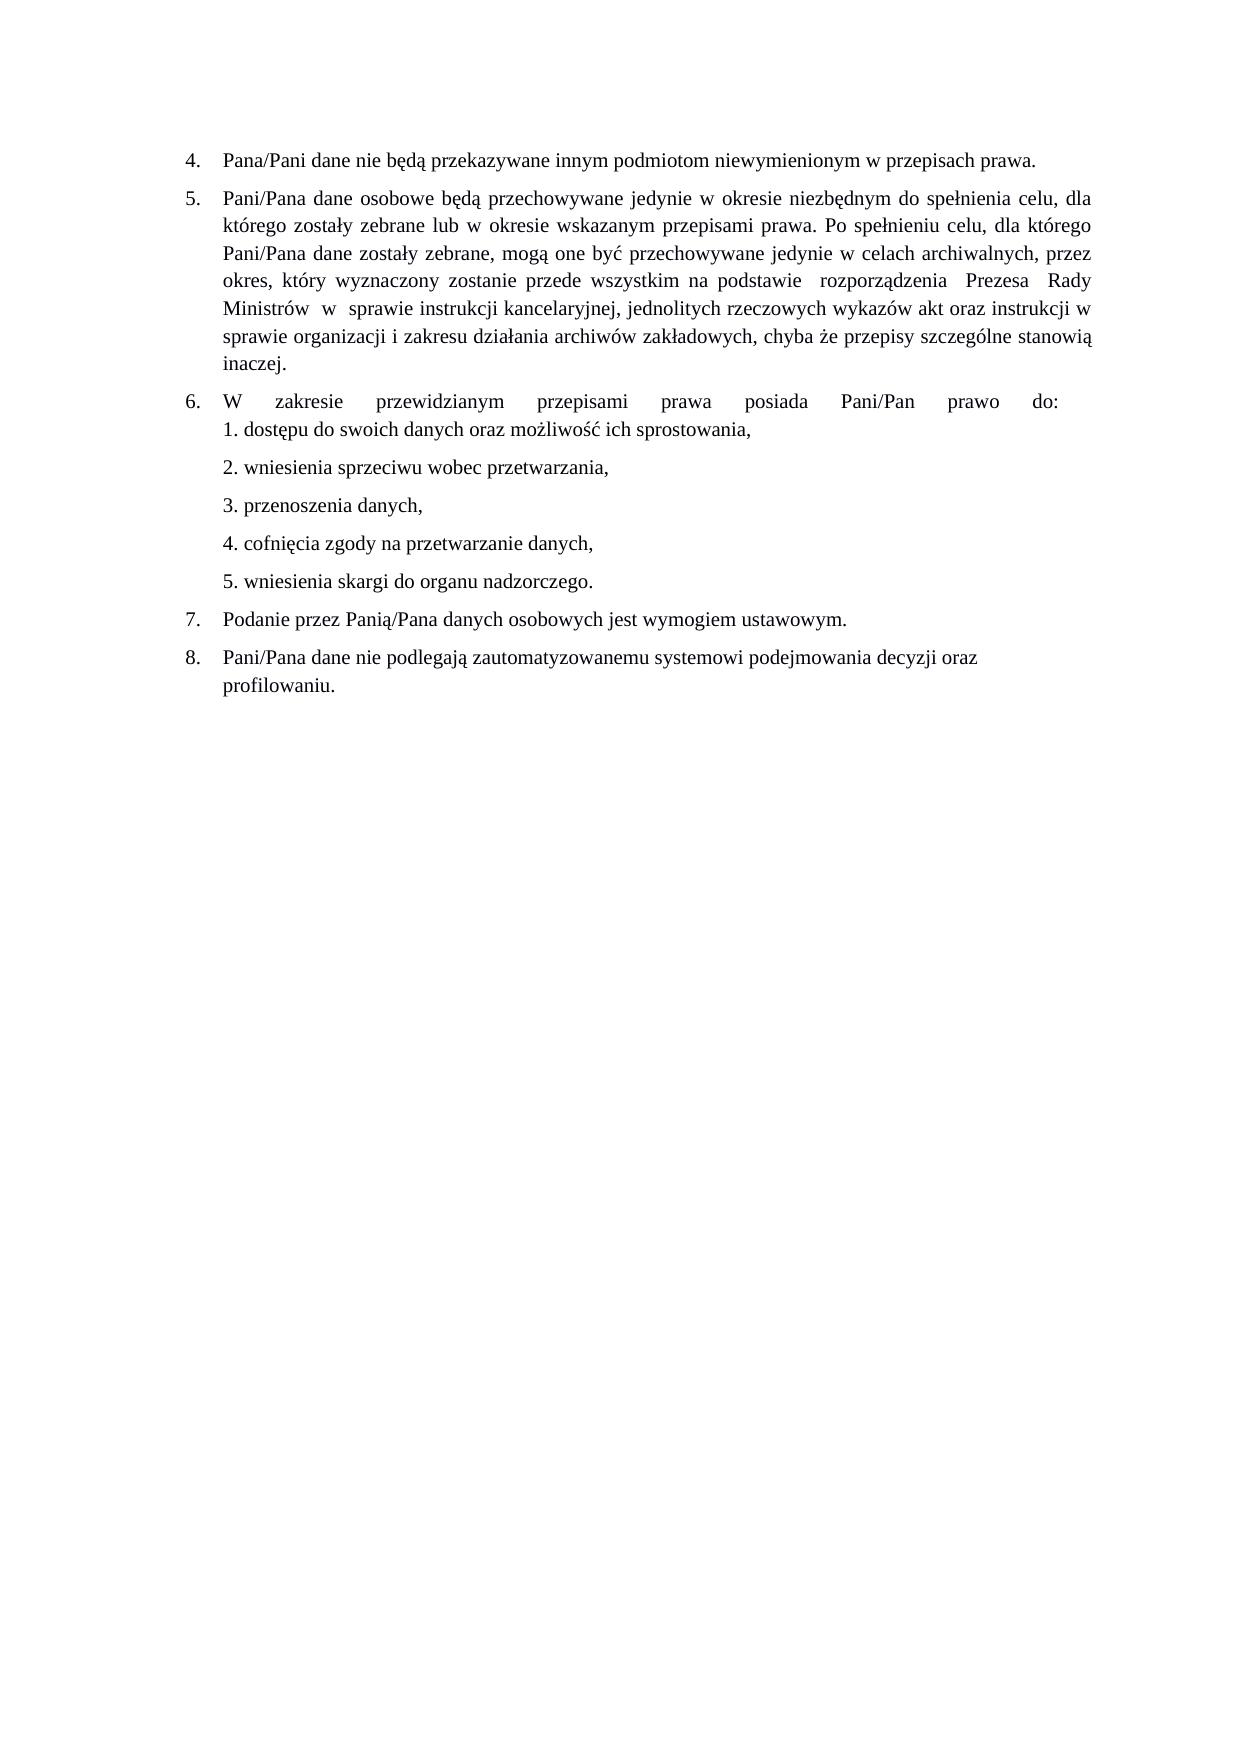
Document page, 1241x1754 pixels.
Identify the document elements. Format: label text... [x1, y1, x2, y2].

list Pana/Pani dane nie będą przekazywane innym podmiotom niewymienionym w przepisach prawa. [185, 148, 1093, 172]
text 5. wniesienia skargi do organu nadzorczego. [223, 569, 1093, 593]
list Pani/Pana dane nie podlegają zautomatyzowanemu systemowi podejmowania decyzji oraz profilowaniu. [185, 645, 1093, 697]
text 3. przenoszenia danych, [223, 493, 1093, 517]
list Pani/Pana dane osobowe będą przechowywane jedynie w okresie niezbędnym do spełnienia celu, dla którego zostały zebrane lub w okresie wskazanym przepisami prawa. Po spełnieniu celu, dla którego Pani/Pana dane zostały zebrane, mogą one być przechowywane jedynie w celach archiwalnych, przez okres, który wyznaczony zostanie przede wszystkim na podstawie rozporządzenia Prezesa Rady Ministrów w sprawie instrukcji kancelaryjnej, jednolitych rzeczowych wykazów akt oraz instrukcji w sprawie organizacji i zakresu działania archiwów zakładowych, chyba że przepisy szczególne stanowią inaczej. [185, 186, 1093, 375]
text 4. cofnięcia zgody na przetwarzanie danych, [223, 531, 1093, 555]
text 2. wniesienia sprzeciwu wobec przetwarzania, [223, 455, 1093, 479]
list W zakresie przewidzianym przepisami prawa posiada Pani/Pan prawo do: 1. dostępu do swoich danych oraz możliwość ich sprostowania, [185, 389, 1093, 441]
list Podanie przez Panią/Pana danych osobowych jest wymogiem ustawowym. [185, 607, 1093, 631]
